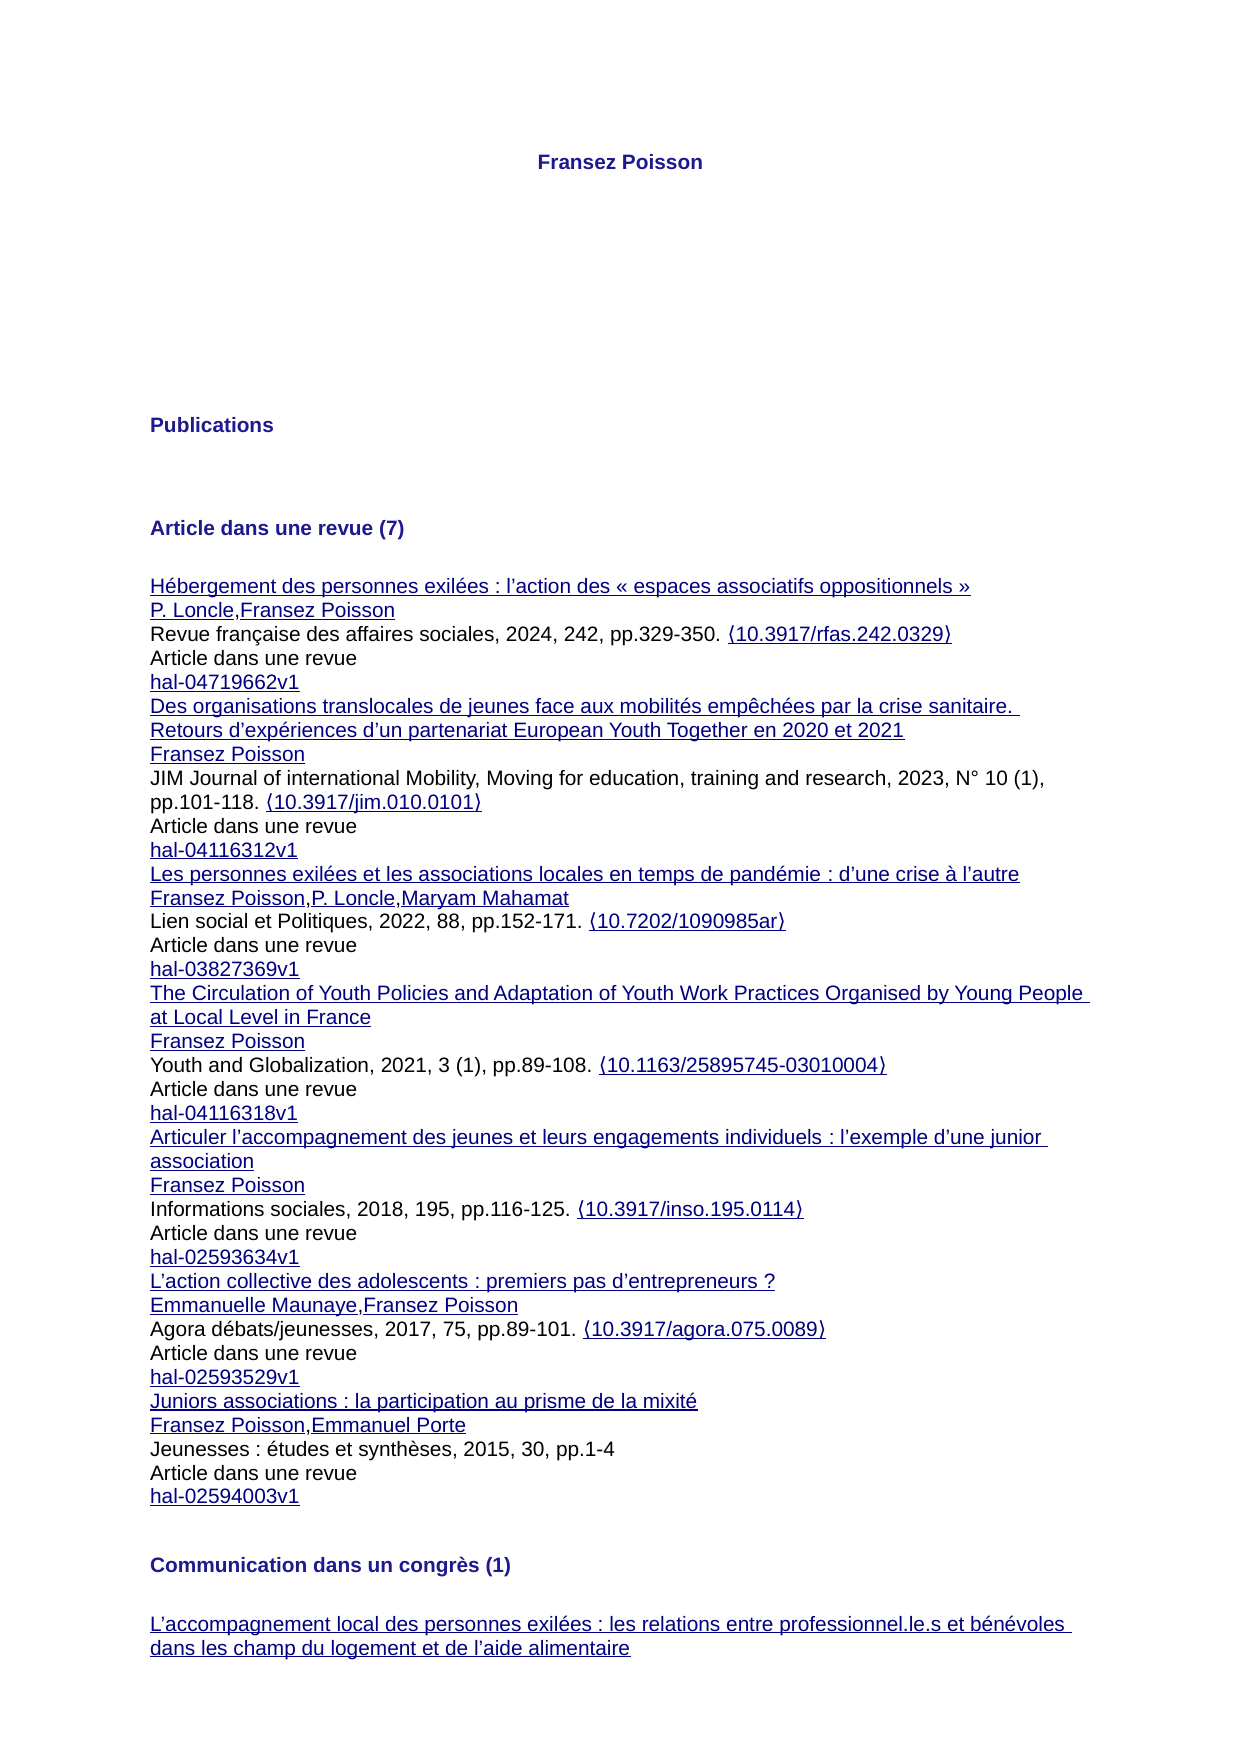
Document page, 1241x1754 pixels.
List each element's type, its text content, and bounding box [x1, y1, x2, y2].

table_cell at Local Level in France Fransez Poisson Youth and Globalization, 2021, 3 (1), pp.89-108. ⟨10.1163/25895745-03010004⟩ Article dans une revue hal-04116318v1 [150, 1003, 1090, 1125]
table_header Hébergement des personnes exilées : l’action des « espaces associatifs oppositionnels » P. Loncle,Fransez Poisson Revue française des affaires sociales, 2024, 242, pp.329-350. ⟨10.3917/rfas.242.0329⟩ Article dans une revue hal-04719662v1 [150, 574, 1090, 694]
subtitle Article dans une revue (7) [150, 516, 1090, 539]
table_cell L’action collective des adolescents : premiers pas d’entrepreneurs ? Emmanuelle Maunaye,Fransez Poisson Agora débats/jeunesses, 2017, 75, pp.89-101. ⟨10.3917/agora.075.0089⟩ Article dans une revue hal-02593529v1 [150, 1269, 1090, 1388]
table_cell Articuler l’accompagnement des jeunes et leurs engagements individuels : l’exemple d’une junior association Fransez Poisson Informations sociales, 2018, 195, pp.116-125. ⟨10.3917/inso.195.0114⟩ Article dans une revue hal-02593634v1 [150, 1125, 1090, 1269]
table_cell The Circulation of Youth Policies and Adaptation of Youth Work Practices Organised by Young People [150, 981, 1090, 1002]
subtitle Fransez Poisson [150, 150, 1090, 174]
table_cell Des organisations translocales de jeunes face aux mobilités empêchées par la crise sanitaire. Retours d’expériences d’un partenariat European Youth Together en 2020 et 2021 Fransez Poisson JIM Journal of international Mobility, Moving for education, training and research, 2023, N° 10 (1), pp.101-118. ⟨10.3917/jim.010.0101⟩ Article dans une revue hal-04116312v1 [150, 694, 1090, 861]
table_cell Juniors associations : la participation au prisme de la mixité Fransez Poisson,Emmanuel Porte Jeunesses : études et synthèses, 2015, 30, pp.1-4 Article dans une revue hal-02594003v1 [150, 1389, 1090, 1508]
subtitle Publications [150, 412, 1090, 436]
table_header L’accompagnement local des personnes exilées : les relations entre professionnel.le.s et bénévoles dans les champ du logement et de l’aide alimentaire [150, 1611, 1090, 1659]
subtitle Communication dans un congrès (1) [150, 1553, 1090, 1577]
table_cell Les personnes exilées et les associations locales en temps de pandémie : d’une crise à l’autre Fransez Poisson,P. Loncle,Maryam Mahamat Lien social et Politiques, 2022, 88, pp.152-171. ⟨10.7202/1090985ar⟩ Article dans une revue hal-03827369v1 [150, 861, 1090, 981]
